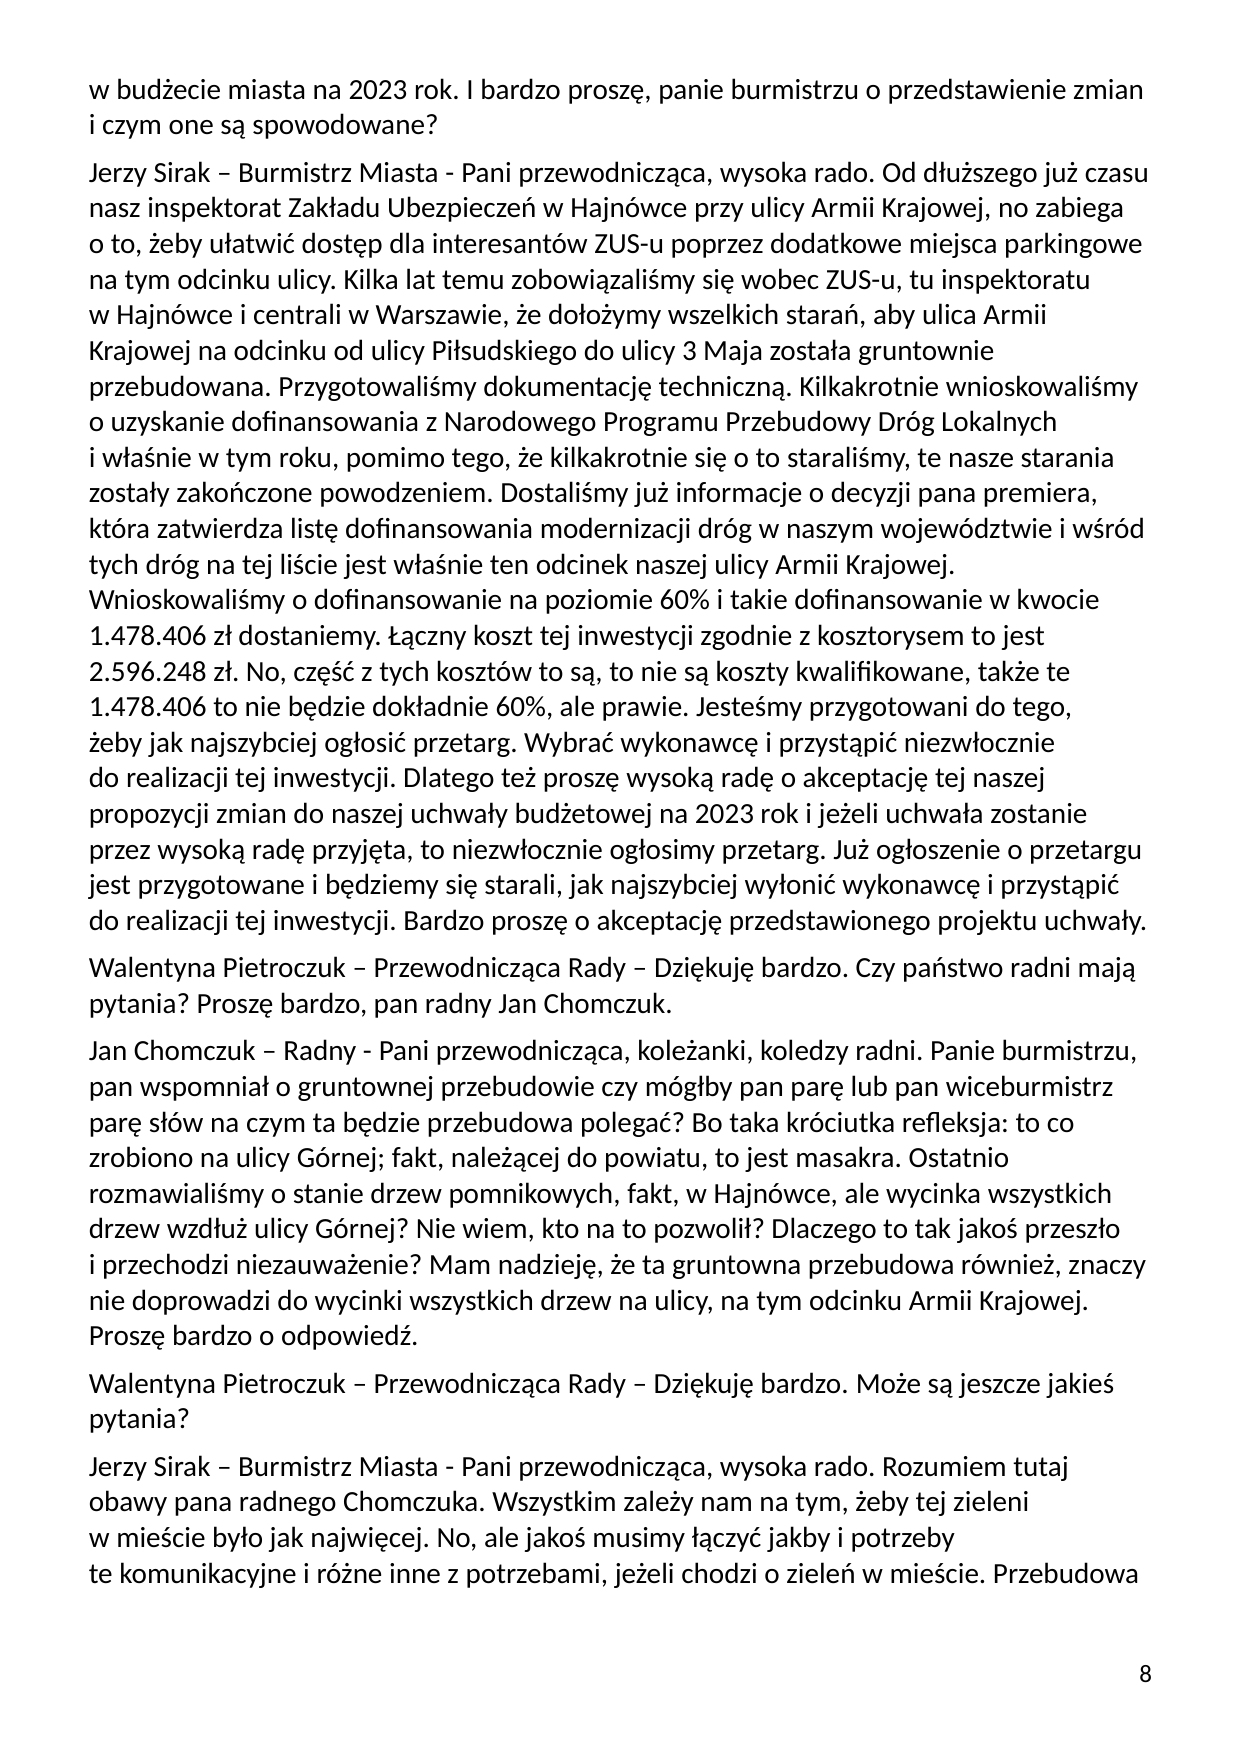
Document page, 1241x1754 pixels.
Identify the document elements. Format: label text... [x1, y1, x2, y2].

text Walentyna Pietroczuk – Przewodnicząca Rady – Dziękuję bardzo. Czy państwo radni mają pytania? Proszę bardzo, pan radny Jan Chomczuk. [88, 949, 1152, 1021]
text w budżecie miasta na 2023 rok. I bardzo proszę, panie burmistrzu o przedstawienie zmian i czym one są spowodowane? [88, 71, 1152, 142]
text Jan Chomczuk – Radny - Pani przewodnicząca, koleżanki, koledzy radni. Panie burmistrzu, pan wspomniał o gruntownej przebudowie czy mógłby pan parę lub pan wiceburmistrz parę słów na czym ta będzie przebudowa polegać? Bo taka króciutka refleksja: to co zrobiono na ulicy Górnej; fakt, należącej do powiatu, to jest masakra. Ostatnio rozmawialiśmy o stanie drzew pomnikowych, fakt, w Hajnówce, ale wycinka wszystkich drzew wzdłuż ulicy Górnej? Nie wiem, kto na to pozwolił? Dlaczego to tak jakoś przeszło i przechodzi niezauważenie? Mam nadzieję, że ta gruntowna przebudowa również, znaczy nie doprowadzi do wycinki wszystkich drzew na ulicy, na tym odcinku Armii Krajowej. Proszę bardzo o odpowiedź. [88, 1032, 1152, 1353]
text Jerzy Sirak – Burmistrz Miasta - Pani przewodnicząca, wysoka rado. Rozumiem tutaj obawy pana radnego Chomczuka. Wszystkim zależy nam na tym, żeby tej zieleni w mieście było jak najwięcej. No, ale jakoś musimy łączyć jakby i potrzeby te komunikacyjne i różne inne z potrzebami, jeżeli chodzi o zieleń w mieście. Przebudowa [88, 1448, 1152, 1590]
text Jerzy Sirak – Burmistrz Miasta - Pani przewodnicząca, wysoka rado. Od dłuższego już czasu nasz inspektorat Zakładu Ubezpieczeń w Hajnówce przy ulicy Armii Krajowej, no zabiega o to, żeby ułatwić dostęp dla interesantów ZUS-u poprzez dodatkowe miejsca parkingowe na tym odcinku ulicy. Kilka lat temu zobowiązaliśmy się wobec ZUS-u, tu inspektoratu w Hajnówce i centrali w Warszawie, że dołożymy wszelkich starań, aby ulica Armii Krajowej na odcinku od ulicy Piłsudskiego do ulicy 3 Maja została gruntownie przebudowana. Przygotowaliśmy dokumentację techniczną. Kilkakrotnie wnioskowaliśmy o uzyskanie dofinansowania z Narodowego Programu Przebudowy Dróg Lokalnych i właśnie w tym roku, pomimo tego, że kilkakrotnie się o to staraliśmy, te nasze starania zostały zakończone powodzeniem. Dostaliśmy już informacje o decyzji pana premiera, która zatwierdza listę dofinansowania modernizacji dróg w naszym województwie i wśród tych dróg na tej liście jest właśnie ten odcinek naszej ulicy Armii Krajowej. Wnioskowaliśmy o dofinansowanie na poziomie 60% i takie dofinansowanie w kwocie 1.478.406 zł dostaniemy. Łączny koszt tej inwestycji zgodnie z kosztorysem to jest 2.596.248 zł. No, część z tych kosztów to są, to nie są koszty kwalifikowane, także te 1.478.406 to nie będzie dokładnie 60%, ale prawie. Jesteśmy przygotowani do tego, żeby jak najszybciej ogłosić przetarg. Wybrać wykonawcę i przystąpić niezwłocznie do realizacji tej inwestycji. Dlatego też proszę wysoką radę o akceptację tej naszej propozycji zmian do naszej uchwały budżetowej na 2023 rok i jeżeli uchwała zostanie przez wysoką radę przyjęta, to niezwłocznie ogłosimy przetarg. Już ogłoszenie o przetargu jest przygotowane i będziemy się starali, jak najszybciej wyłonić wykonawcę i przystąpić do realizacji tej inwestycji. Bardzo proszę o akceptację przedstawionego projektu uchwały. [88, 154, 1152, 938]
text Walentyna Pietroczuk – Przewodnicząca Rady – Dziękuję bardzo. Może są jeszcze jakieś pytania? [88, 1365, 1152, 1436]
